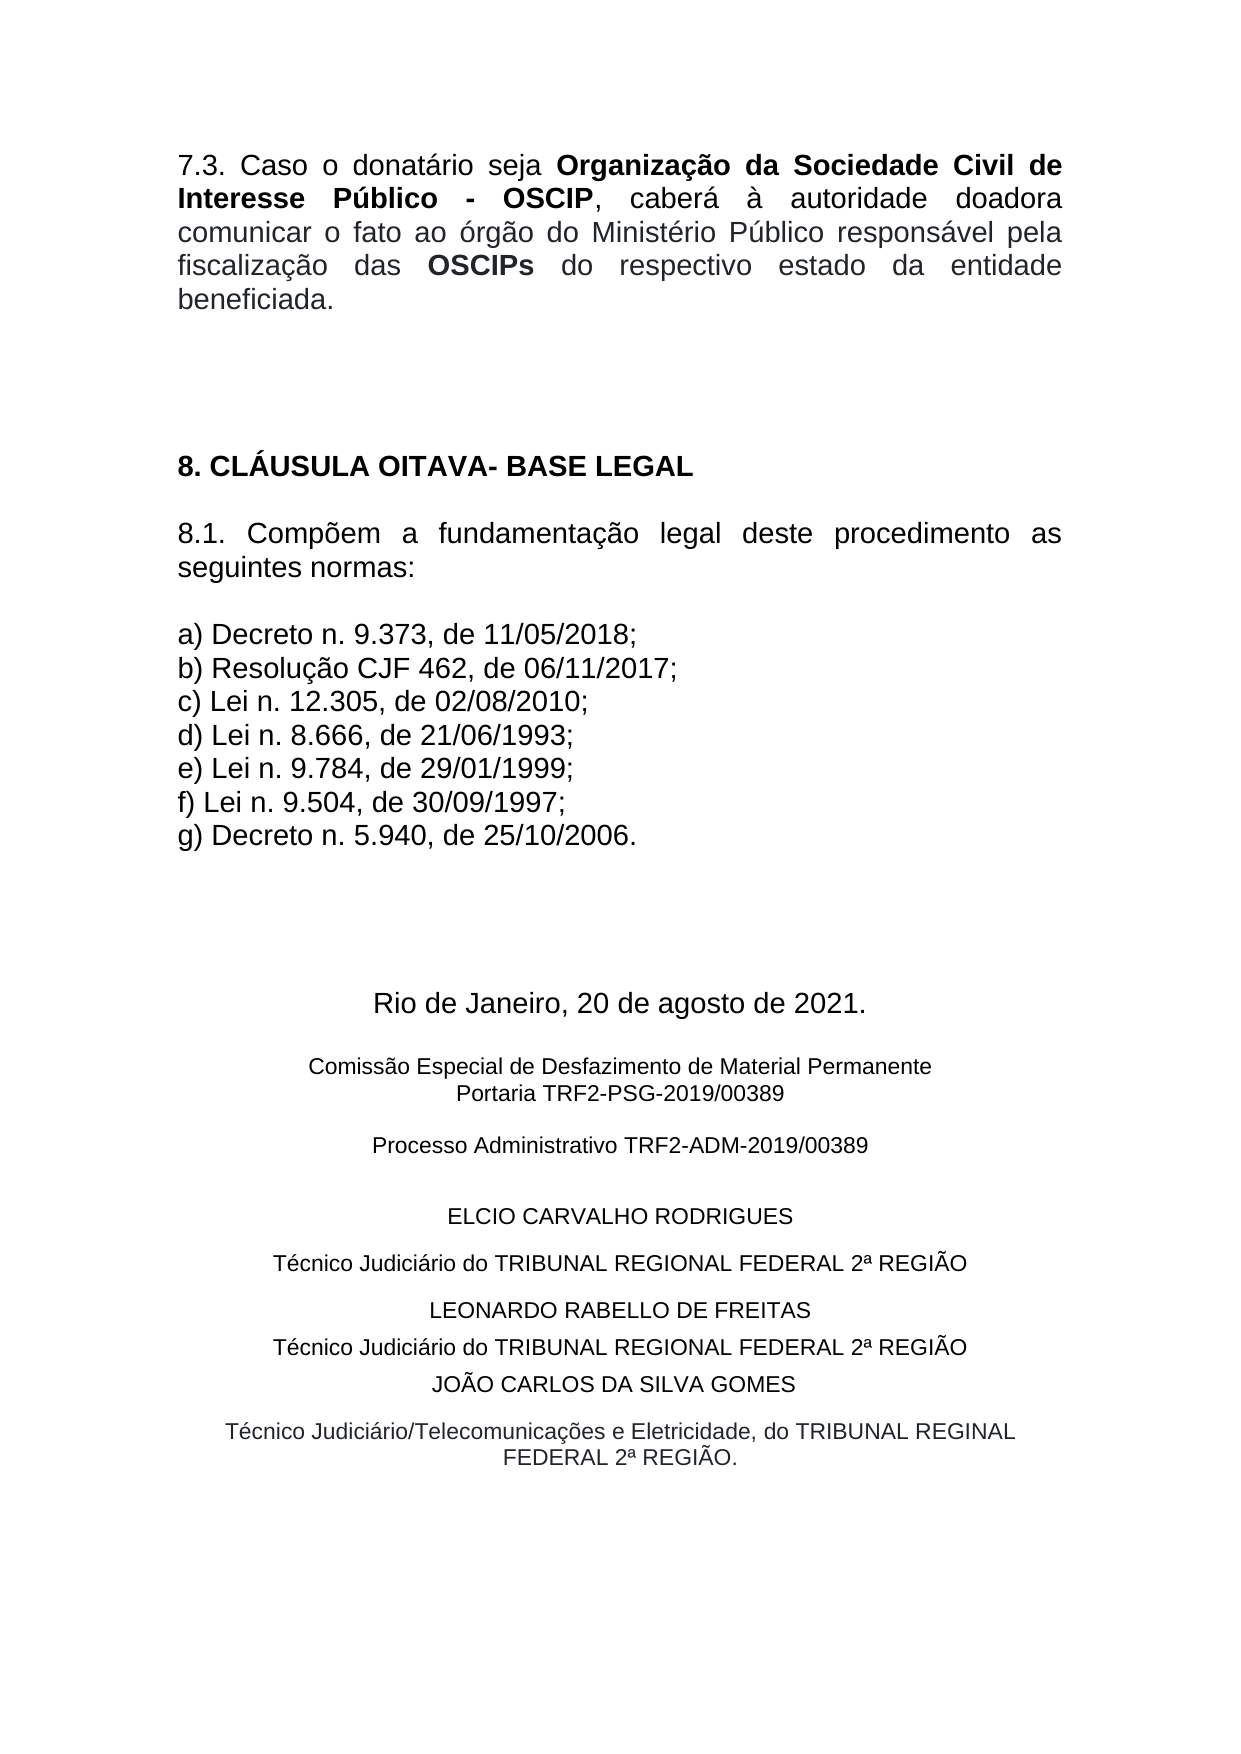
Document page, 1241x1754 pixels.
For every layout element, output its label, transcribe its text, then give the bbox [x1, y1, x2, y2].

text b) Resolução CJF 462, de 06/11/2017; [177, 651, 1063, 684]
text JOÃO CARLOS DA SILVA GOMES [177, 1371, 1063, 1397]
text Técnico Judiciário do TRIBUNAL REGIONAL FEDERAL 2ª REGIÃO [177, 1250, 1063, 1276]
text d) Lei n. 8.666, de 21/06/1993; [177, 718, 1063, 751]
text Processo Administrativo TRF2-ADM-2019/00389 [177, 1132, 1063, 1159]
text Comissão Especial de Desfazimento de Material Permanente [177, 1053, 1063, 1079]
text Técnico Judiciário do TRIBUNAL REGIONAL FEDERAL 2ª REGIÃO [177, 1334, 1063, 1360]
text Rio de Janeiro, 20 de agosto de 2021. [177, 986, 1063, 1020]
text e) Lei n. 9.784, de 29/01/1999; [177, 751, 1063, 785]
text LEONARDO RABELLO DE FREITAS [177, 1297, 1063, 1323]
text ELCIO CARVALHO RODRIGUES [177, 1203, 1063, 1229]
text c) Lei n. 12.305, de 02/08/2010; [177, 684, 1063, 718]
text g) Decreto n. 5.940, de 25/10/2006. [177, 818, 1063, 852]
text 8.1. Compõem a fundamentação legal deste procedimento as seguintes normas: [177, 517, 1063, 584]
text 8. CLÁUSULA OITAVA- BASE LEGAL [177, 449, 1063, 483]
text Portaria TRF2-PSG-2019/00389 [177, 1079, 1063, 1106]
text 7.3. Caso o donatário seja Organização da Sociedade Civil de Interesse Público - OSCIP, caberá à autoridade doadora comunicar o fato ao órgão do Ministério Público responsável pela fiscalização das OSCIPs do respectivo estado da entidade beneficiada. [177, 148, 1063, 315]
text a) Decreto n. 9.373, de 11/05/2018; [177, 617, 1063, 651]
text Técnico Judiciário/Telecomunicações e Eletricidade, do TRIBUNAL REGINAL FEDERAL 2ª REGIÃO. [177, 1418, 1063, 1470]
text f) Lei n. 9.504, de 30/09/1997; [177, 785, 1063, 818]
